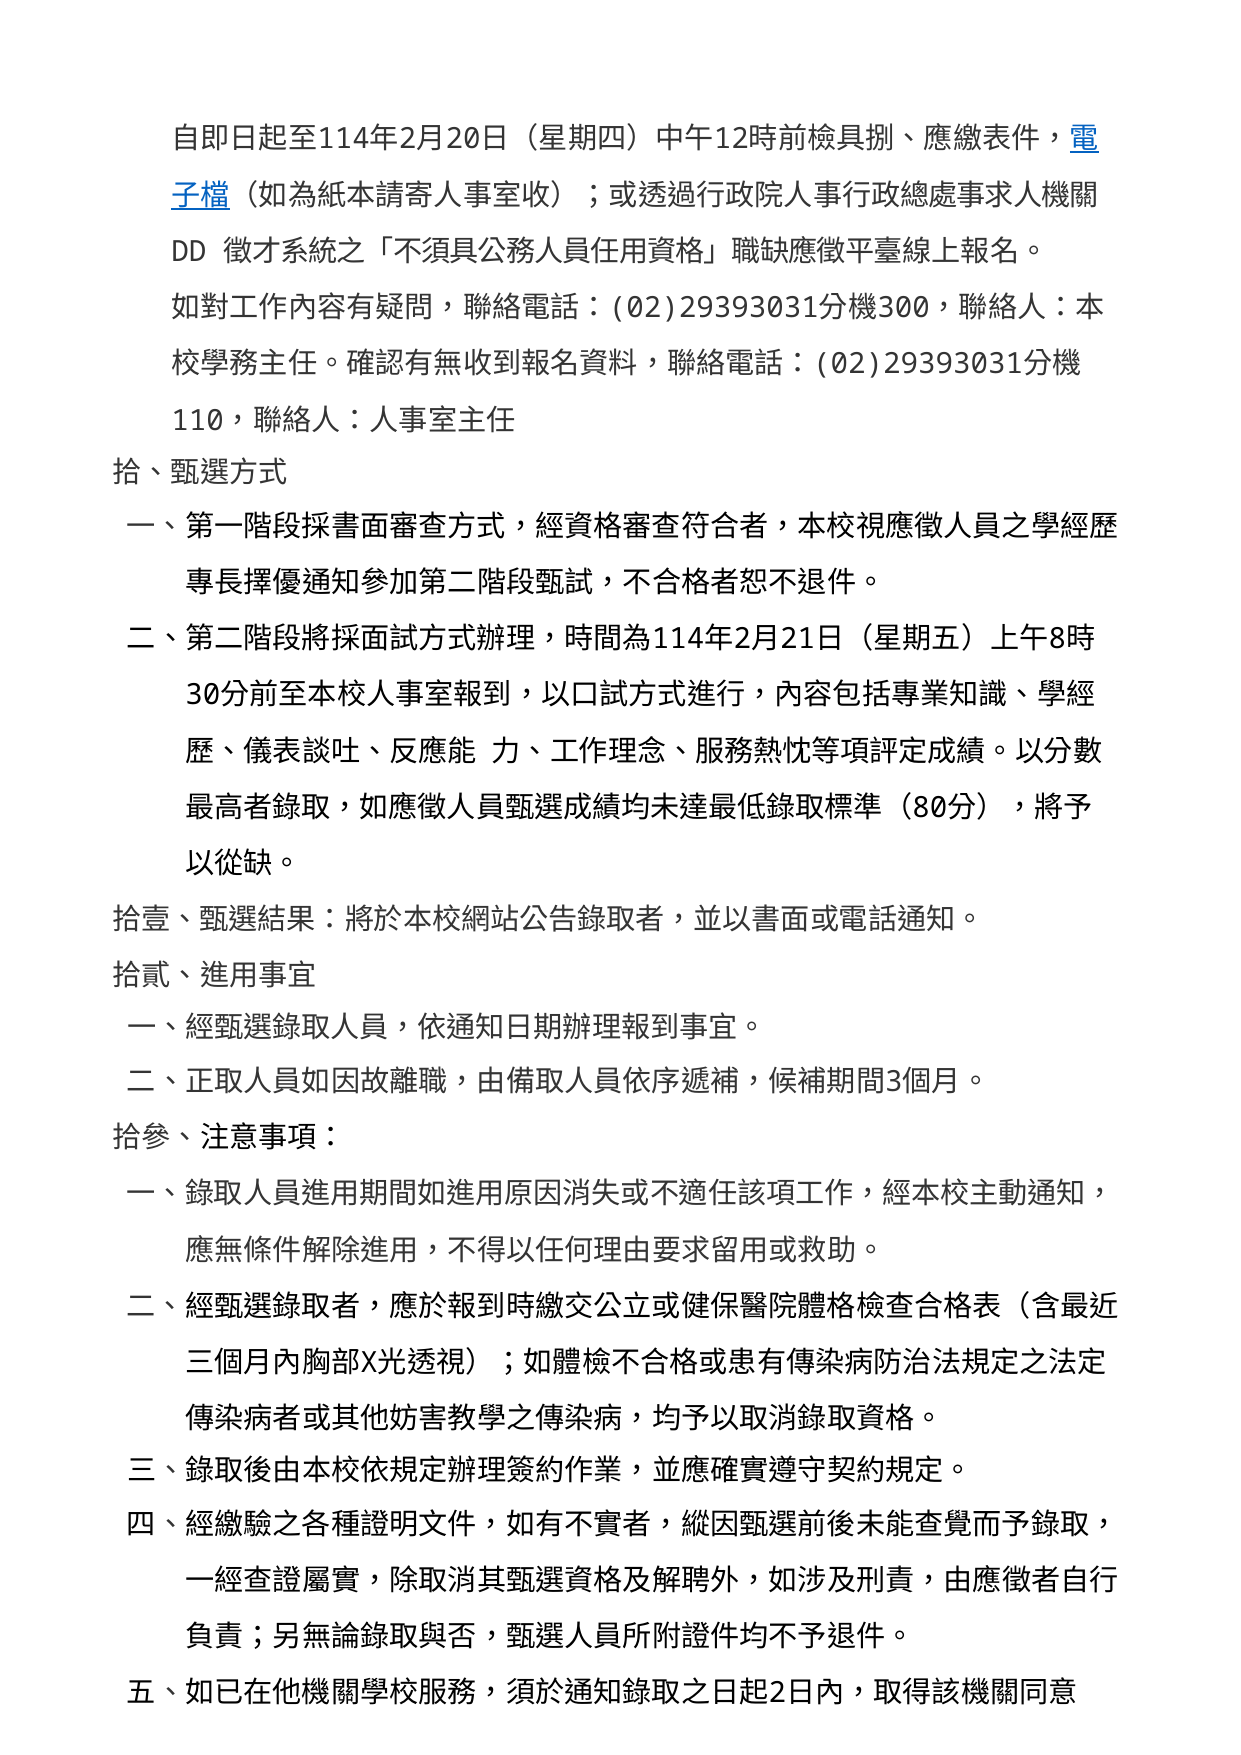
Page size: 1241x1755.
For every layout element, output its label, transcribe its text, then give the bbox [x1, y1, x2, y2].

text 二、經甄選錄取者，應於報到時繳交公立或健保醫院體格檢查合格表（含最近三個月內胸部X光透視）；如體檢不合格或患有傳染病防治法規定之法定傳染病者或其他妨害教學之傳染病，均予以取消錄取資格。 [127, 1282, 1119, 1437]
text 拾壹、甄選結果：將於本校網站公告錄取者，並以書面或電話通知。拾貳、進用事宜 [112, 896, 988, 994]
text 三、錄取後由本校依規定辦理簽約作業，並應確實遵守契約規定。 [127, 1451, 1213, 1488]
text 二、第二階段將採面試方式辦理，時間為114年2月21日（星期五）上午8時30分前至本校人事室報到，以口試方式進行，內容包括專業知識、學經歷、儀表談吐、反應能 力、工作理念、服務熱忱等項評定成績。以分數最高者錄取，如應徵人員甄選成績均未達最低錄取標準（80分），將予以從缺。 [127, 615, 1119, 882]
text 四、經繳驗之各種證明文件，如有不實者，縱因甄選前後未能查覺而予錄取， 一經查證屬實，除取消其甄選資格及解聘外，如涉及刑責，由應徵者自行負責；另無論錄取與否，甄選人員所附證件均不予退件。 [127, 1500, 1119, 1655]
text 一、經甄選錄取人員，依通知日期辦理報到事宜。 [127, 1008, 1213, 1045]
text 五、如已在他機關學校服務，須於通知錄取之日起2日內，取得該機關同意 [127, 1669, 1105, 1711]
text 二、正取人員如因故離職，由備取人員依序遞補，候補期間3個月。拾參、注意事項： [112, 1057, 988, 1156]
text 如對工作內容有疑問，聯絡電話：(02)29393031分機300，聯絡人：本校學務主任。確認有無收到報名資料，聯絡電話：(02)29393031分機110，聯絡人：人事室主任 [171, 284, 1106, 439]
text 自即日起至114年2月20日（星期四）中午12時前檢具捌、應繳表件，電子檔（如為紙本請寄人事室收）；或透過行政院人事行政總處事求人機關 DD 徵才系統之「不須具公務人員任用資格」職缺應徵平臺線上報名。 [171, 115, 1120, 270]
text 拾、甄選方式 [112, 453, 1213, 490]
text 一、第一階段採書面審查方式，經資格審查符合者，本校視應徵人員之學經歷專長擇優通知參加第二階段甄試，不合格者恕不退件。 [127, 502, 1119, 601]
text 一、錄取人員進用期間如進用原因消失或不適任該項工作，經本校主動通知， 應無條件解除進用，不得以任何理由要求留用或救助。 [127, 1170, 1119, 1268]
